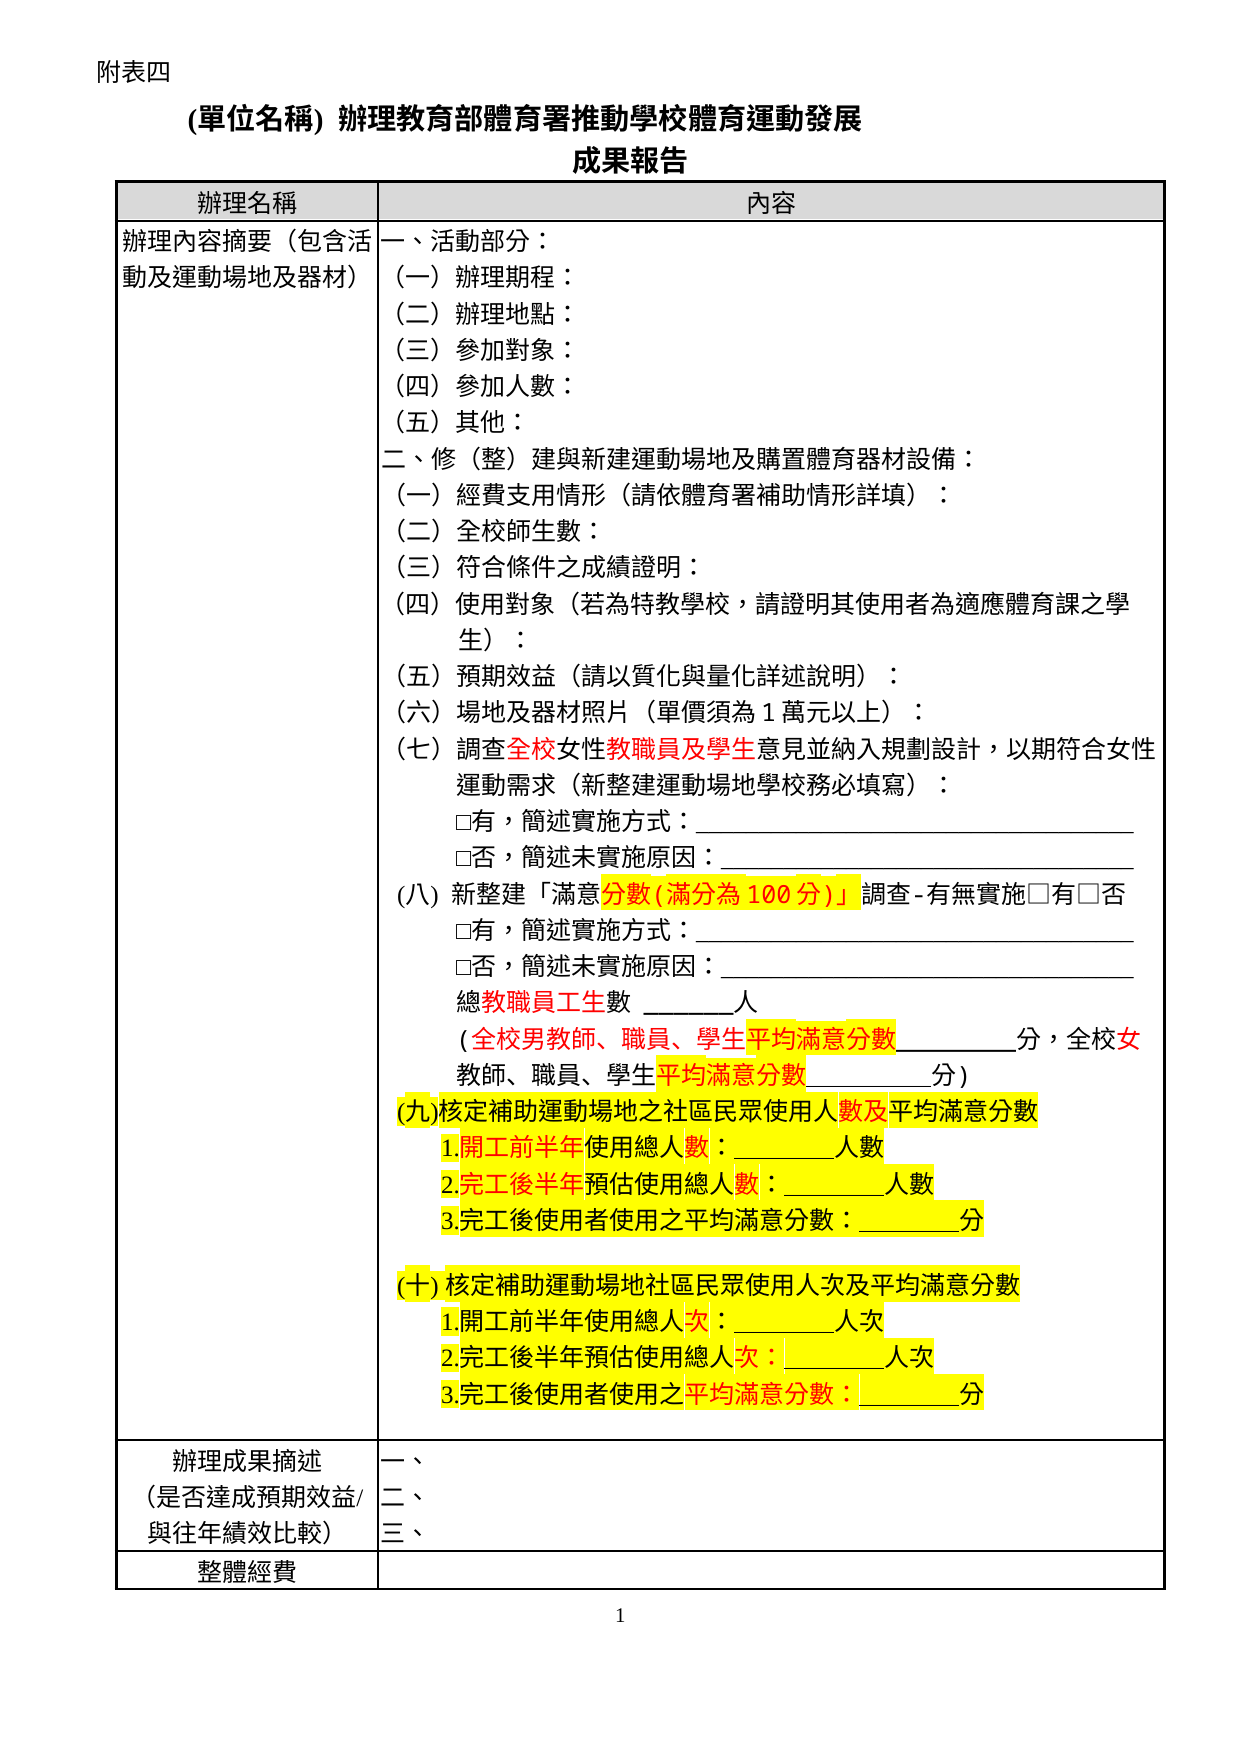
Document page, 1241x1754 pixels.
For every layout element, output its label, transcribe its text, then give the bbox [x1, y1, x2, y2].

text 附表四 [96, 53, 171, 89]
table_cell 一、 二、 三、 [379, 1441, 1163, 1550]
table_cell 一、活動部分： （一）辦理期程： （二）辦理地點： （三）參加對象： （四）參加人數： （五）其他： 二、修（整）建與新建運動場地及購置體育器材設備： （一）經費支用情形（請依體育署補助情形詳填）： （二）全校師生數： （三）符合條件之成績證明： （四）使用對象（若為特教學校，請證明其使用者為適應體育課之學生）： （五）預期效益（請以質化與量化詳述說明）： （六）場地及器材照片（單價須為1萬元以上）： （七）調查全校女性教職員及學生意見並納入規劃設計，以期符合女性運動需求（新整建運動場地學校務必填寫）： □有，簡述實施方式：___________________________________ □否，簡述未實施原因：_________________________________ (八) 新整建「滿意分數(滿分為100分)」調查-有無實施□有□否 □有，簡述實施方式：___________________________________ □否，簡述未實施原因：_________________________________ 總教職員工生數 ______人 (全校男教師、職員、學生平均滿意分數________分，全校女教師、職員、學生平均滿意分數＿＿＿＿＿分) (九)核定補助運動場地之社區民眾使用人數及平均滿意分數 1.開工前半年使用總人數：＿＿＿＿人數 2.完工後半年預估使用總人數：＿＿＿＿人數 3.完工後使用者使用之平均滿意分數：＿＿＿＿分 (十) 核定補助運動場地社區民眾使用人次及平均滿意分數 1.開工前半年使用總人次：＿＿＿＿人次 2.完工後半年預估使用總人次：＿＿＿＿人次 3.完工後使用者使用之平均滿意分數：＿＿＿＿分 [379, 222, 1163, 1439]
text [81, 45, 186, 97]
table_cell [379, 1552, 1163, 1588]
table_cell 辦理內容摘要（包含活動及運動場地及器材） [118, 222, 377, 1439]
table_header 內容 [379, 183, 1163, 219]
text 成果報告 [187, 138, 1073, 180]
table_cell 整體經費 [118, 1552, 377, 1588]
text (單位名稱) 辦理教育部體育署推動學校體育運動發展 [187, 96, 1053, 138]
table_header 辦理名稱 [118, 183, 377, 219]
table_cell 辦理成果摘述 （是否達成預期效益/與往年績效比較） [118, 1441, 377, 1550]
